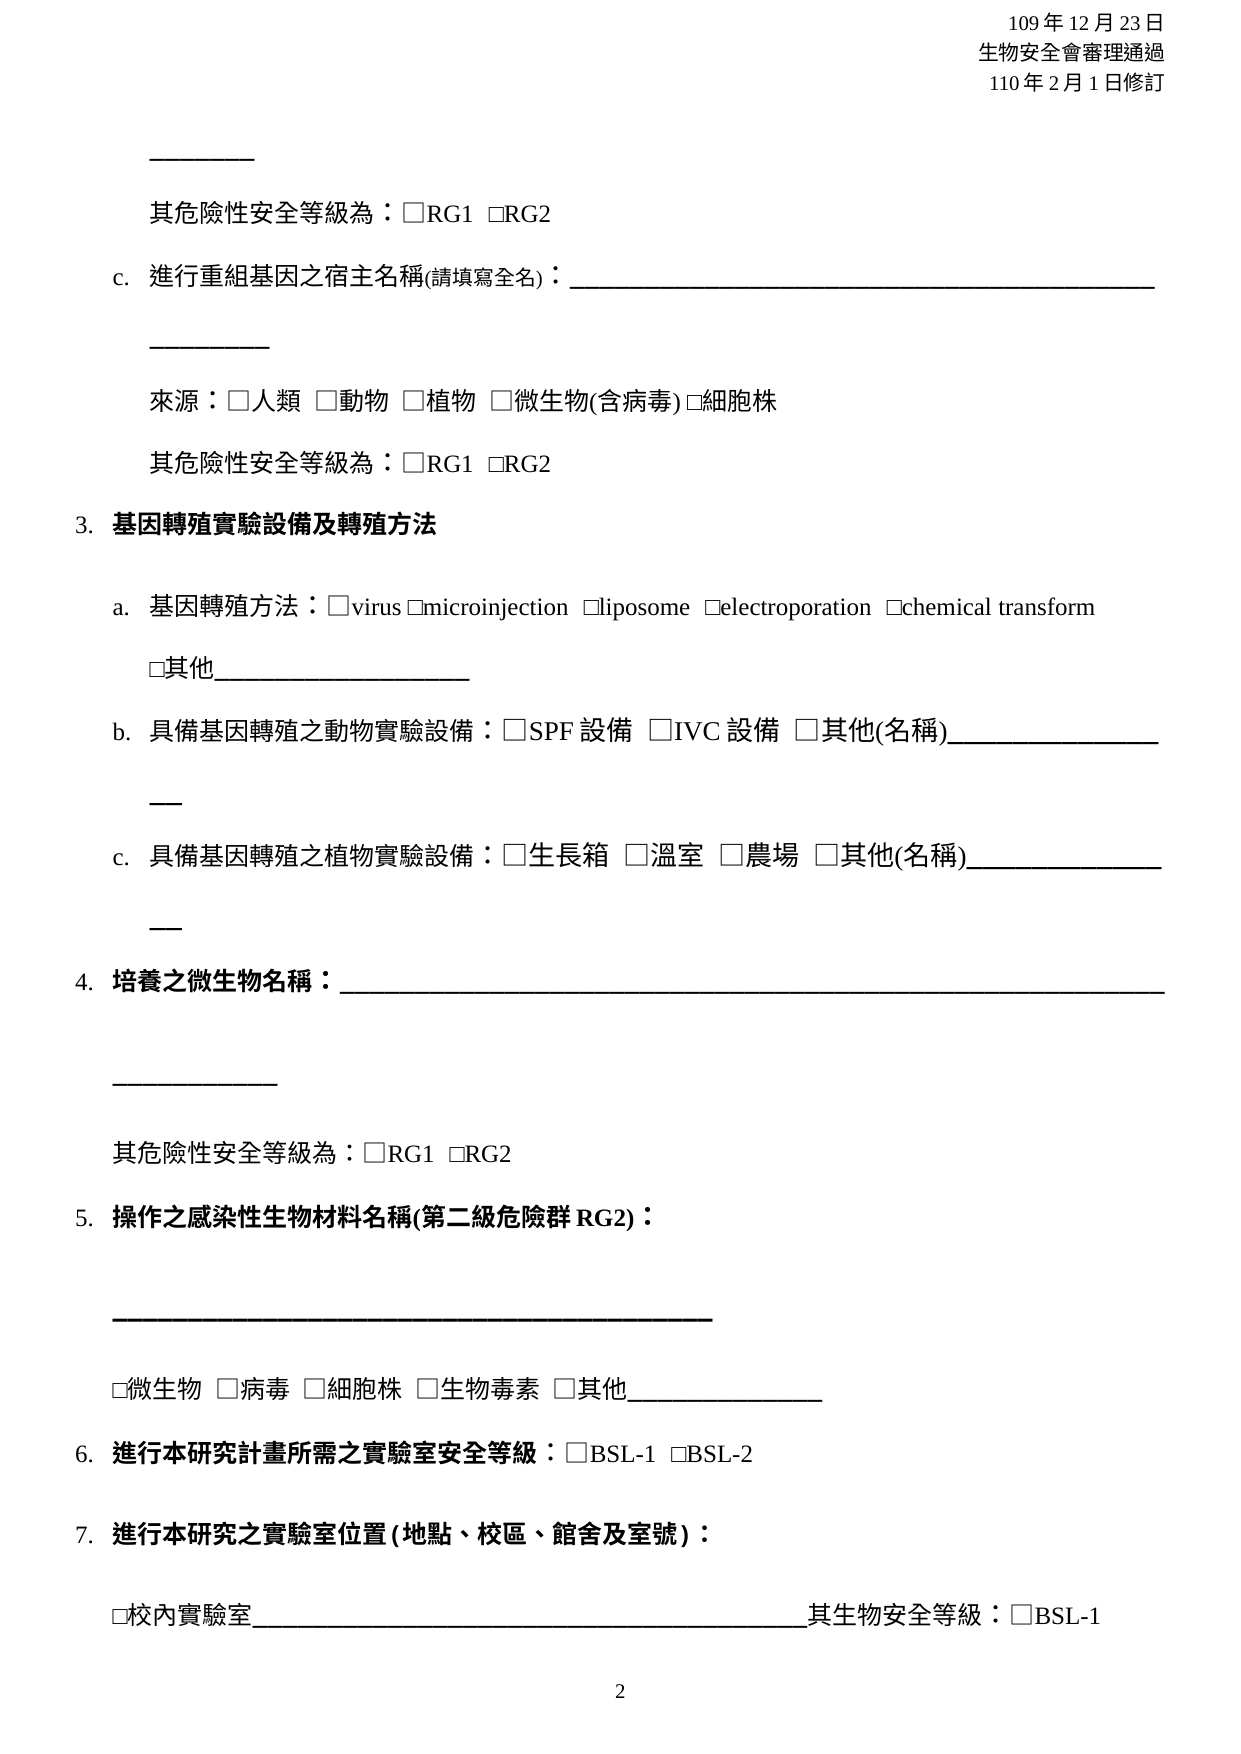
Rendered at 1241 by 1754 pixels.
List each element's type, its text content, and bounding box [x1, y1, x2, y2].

list 進行本研究計畫所需之實驗室安全等級：□BSL-1 □BSL-2 [75, 1408, 1165, 1471]
list 進行重組基因之宿主名稱(請填寫全名)：_______________________________________________ [112, 231, 1165, 356]
text 來源：□人類 □動物 □植物 □微生物(含病毒) □細胞株 [149, 356, 1165, 419]
text 其危險性安全等級為：□RG1 □RG2 [149, 419, 1165, 481]
list 操作之感染性生物材料名稱(第二級危險群RG2)：________________________________________ [75, 1173, 1165, 1329]
list 具備基因轉殖之植物實驗設備：□生長箱 □溫室 □農場 □其他(名稱)______________ [112, 812, 1165, 937]
text □其他_________________ [149, 624, 1165, 687]
list 重組基因載體之微生物(含病毒)宿主名稱：___________________________________________ [112, 106, 1165, 169]
text □校內實驗室_____________________________________其生物安全等級：□BSL-1 [112, 1571, 1165, 1634]
list 培養之微生物名稱：__________________________________________________________________ [75, 937, 1165, 1093]
list 具備基因轉殖之動物實驗設備：□SPF設備 □IVC設備 □其他(名稱)_______________ [112, 687, 1165, 812]
list 基因轉殖方法：□virus □microinjection □liposome □electroporation □chemical transform [112, 562, 1165, 624]
list 基因轉殖實驗設備及轉殖方法 [75, 481, 1165, 544]
list 進行本研究之實驗室位置(地點、校區、館舍及室號)： [75, 1491, 1165, 1553]
text 其危險性安全等級為：□RG1 □RG2 [149, 169, 1165, 231]
text 其危險性安全等級為：□RG1 □RG2 [112, 1110, 1165, 1173]
text □微生物 □病毒 □細胞株 □生物毒素 □其他_____________ [112, 1346, 1165, 1408]
